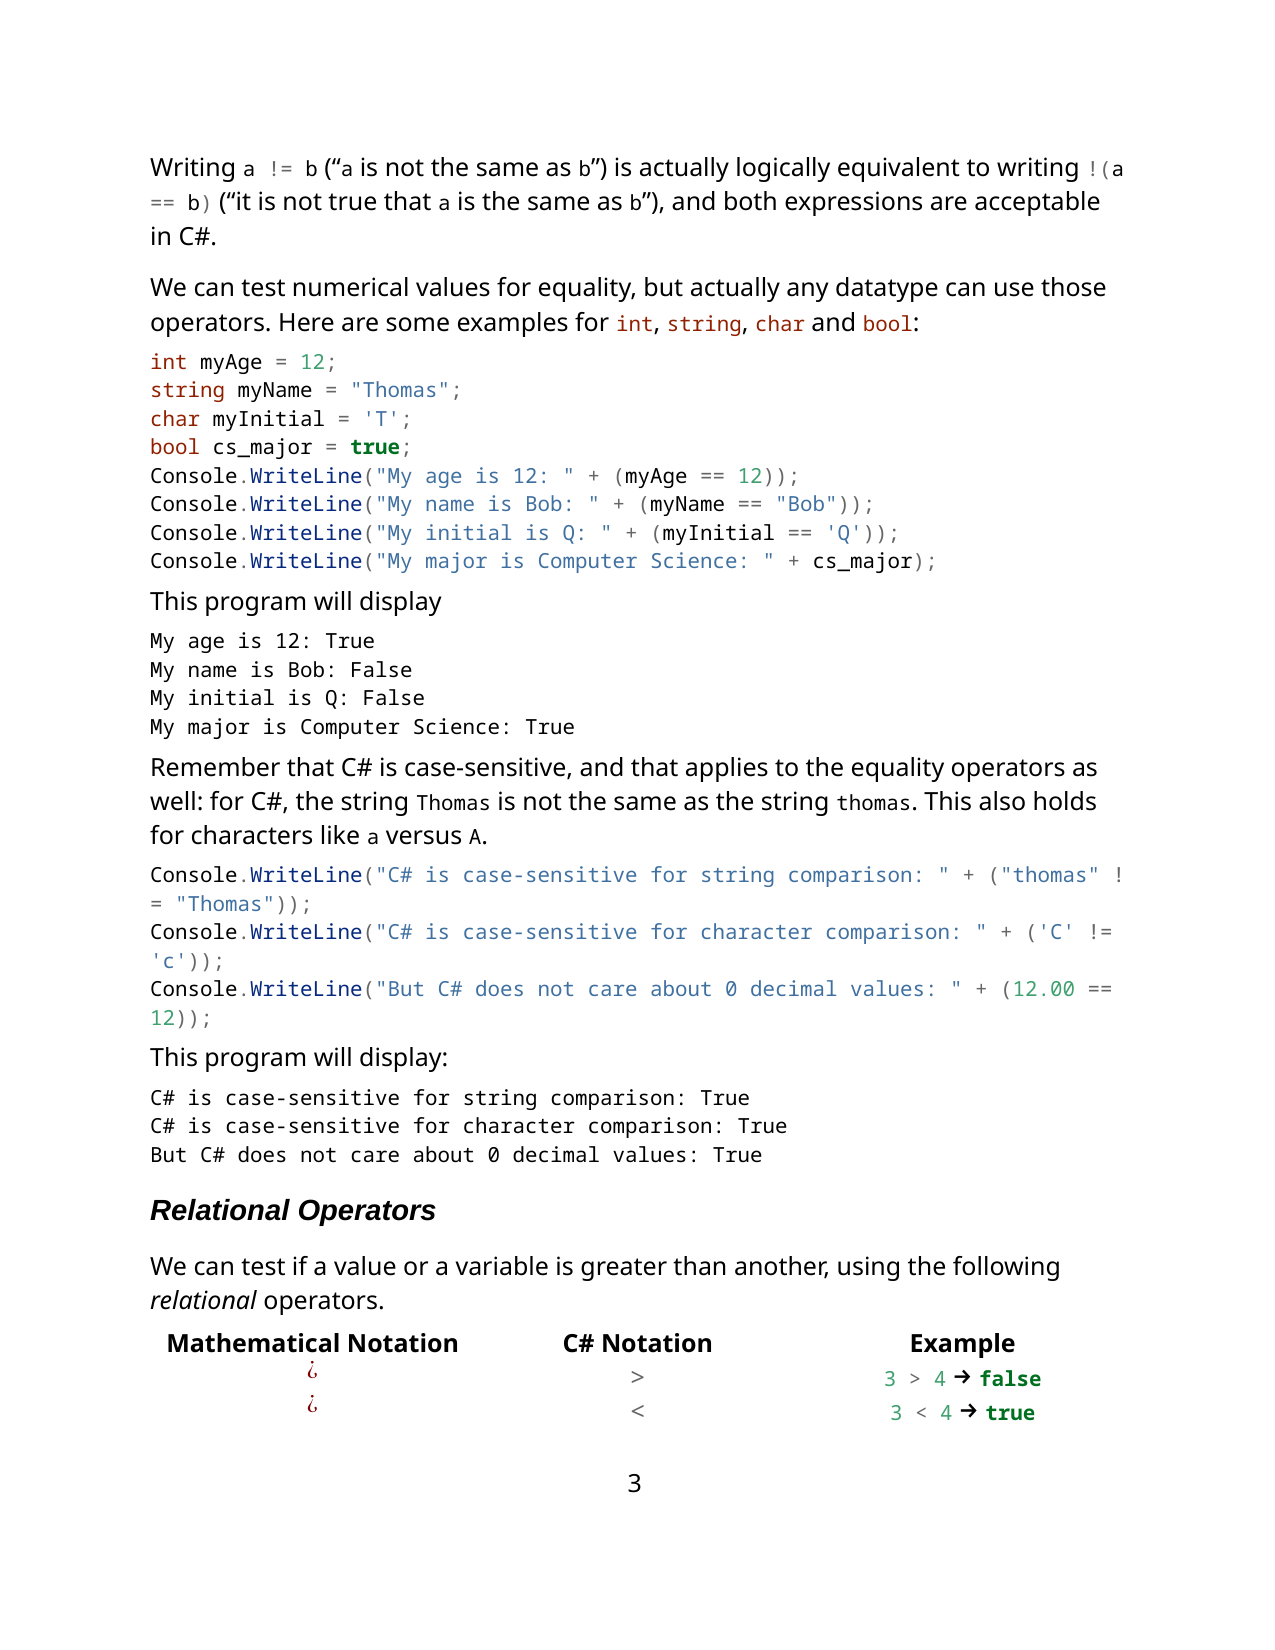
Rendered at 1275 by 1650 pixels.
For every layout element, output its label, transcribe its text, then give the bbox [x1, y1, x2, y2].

text Console.WriteLine("My age is 12: " + (myAge == 12)); [150, 461, 1125, 489]
text Console.WriteLine("My major is Computer Science: " + cs_major); [150, 546, 1125, 575]
table_cell > [475, 1360, 800, 1394]
text My age is 12: True [150, 627, 1125, 655]
text Console.WriteLine("My name is Bob: " + (myName == "Bob")); [150, 489, 1125, 518]
text Console.WriteLine("C# is case-sensitive for character comparison: " + ('C' != 'c')); [150, 917, 1125, 974]
text We can test numerical values for equality, but actually any datatype can use those operators. Here are some examples for int, string, char and bool: [150, 270, 1125, 338]
text Console.WriteLine("My initial is Q: " + (myInitial == 'Q')); [150, 518, 1125, 546]
text C# is case-sensitive for string comparison: True [150, 1083, 1125, 1112]
table_header Example [800, 1326, 1125, 1359]
text This program will display [150, 584, 1125, 618]
text My initial is Q: False [150, 683, 1125, 712]
text Console.WriteLine("But C# does not care about 0 decimal values: " + (12.00 == 12)); [150, 974, 1125, 1031]
text int myAge = 12; [150, 347, 1125, 376]
text But C# does not care about 0 decimal values: True [150, 1140, 1125, 1168]
text Writing a != b (“a is not the same as b”) is actually logically equivalent to writing !(a == b) (“it is not true that a is the same as b”), and both expressions are acceptable in C#. [150, 150, 1125, 252]
table_cell 3 < 4 true [800, 1394, 1125, 1428]
text Remember that C# is case-sensitive, and that applies to the equality operators as well: for C#, the string Thomas is not the same as the string thomas. This also holds for characters like a versus A. [150, 749, 1125, 852]
text C# is case-sensitive for character comparison: True [150, 1112, 1125, 1140]
table_header C# Notation [475, 1326, 800, 1359]
text We can test if a value or a variable is greater than another, using the following relational operators. [150, 1248, 1125, 1317]
text My major is Computer Science: True [150, 712, 1125, 740]
subtitle Relational Operators [150, 1193, 1125, 1227]
table_cell [150, 1394, 475, 1428]
text Console.WriteLine("C# is case-sensitive for string comparison: " + ("thomas" != "Thomas")); [150, 861, 1125, 917]
table_cell [150, 1360, 475, 1394]
text char myInitial = 'T'; [150, 404, 1125, 432]
text My name is Bob: False [150, 655, 1125, 683]
text string myName = "Thomas"; [150, 376, 1125, 404]
text This program will display: [150, 1040, 1125, 1074]
table_cell 3 > 4 false [800, 1360, 1125, 1394]
table_cell < [475, 1394, 800, 1428]
table_header Mathematical Notation [150, 1326, 475, 1359]
text bool cs_major = true; [150, 432, 1125, 461]
